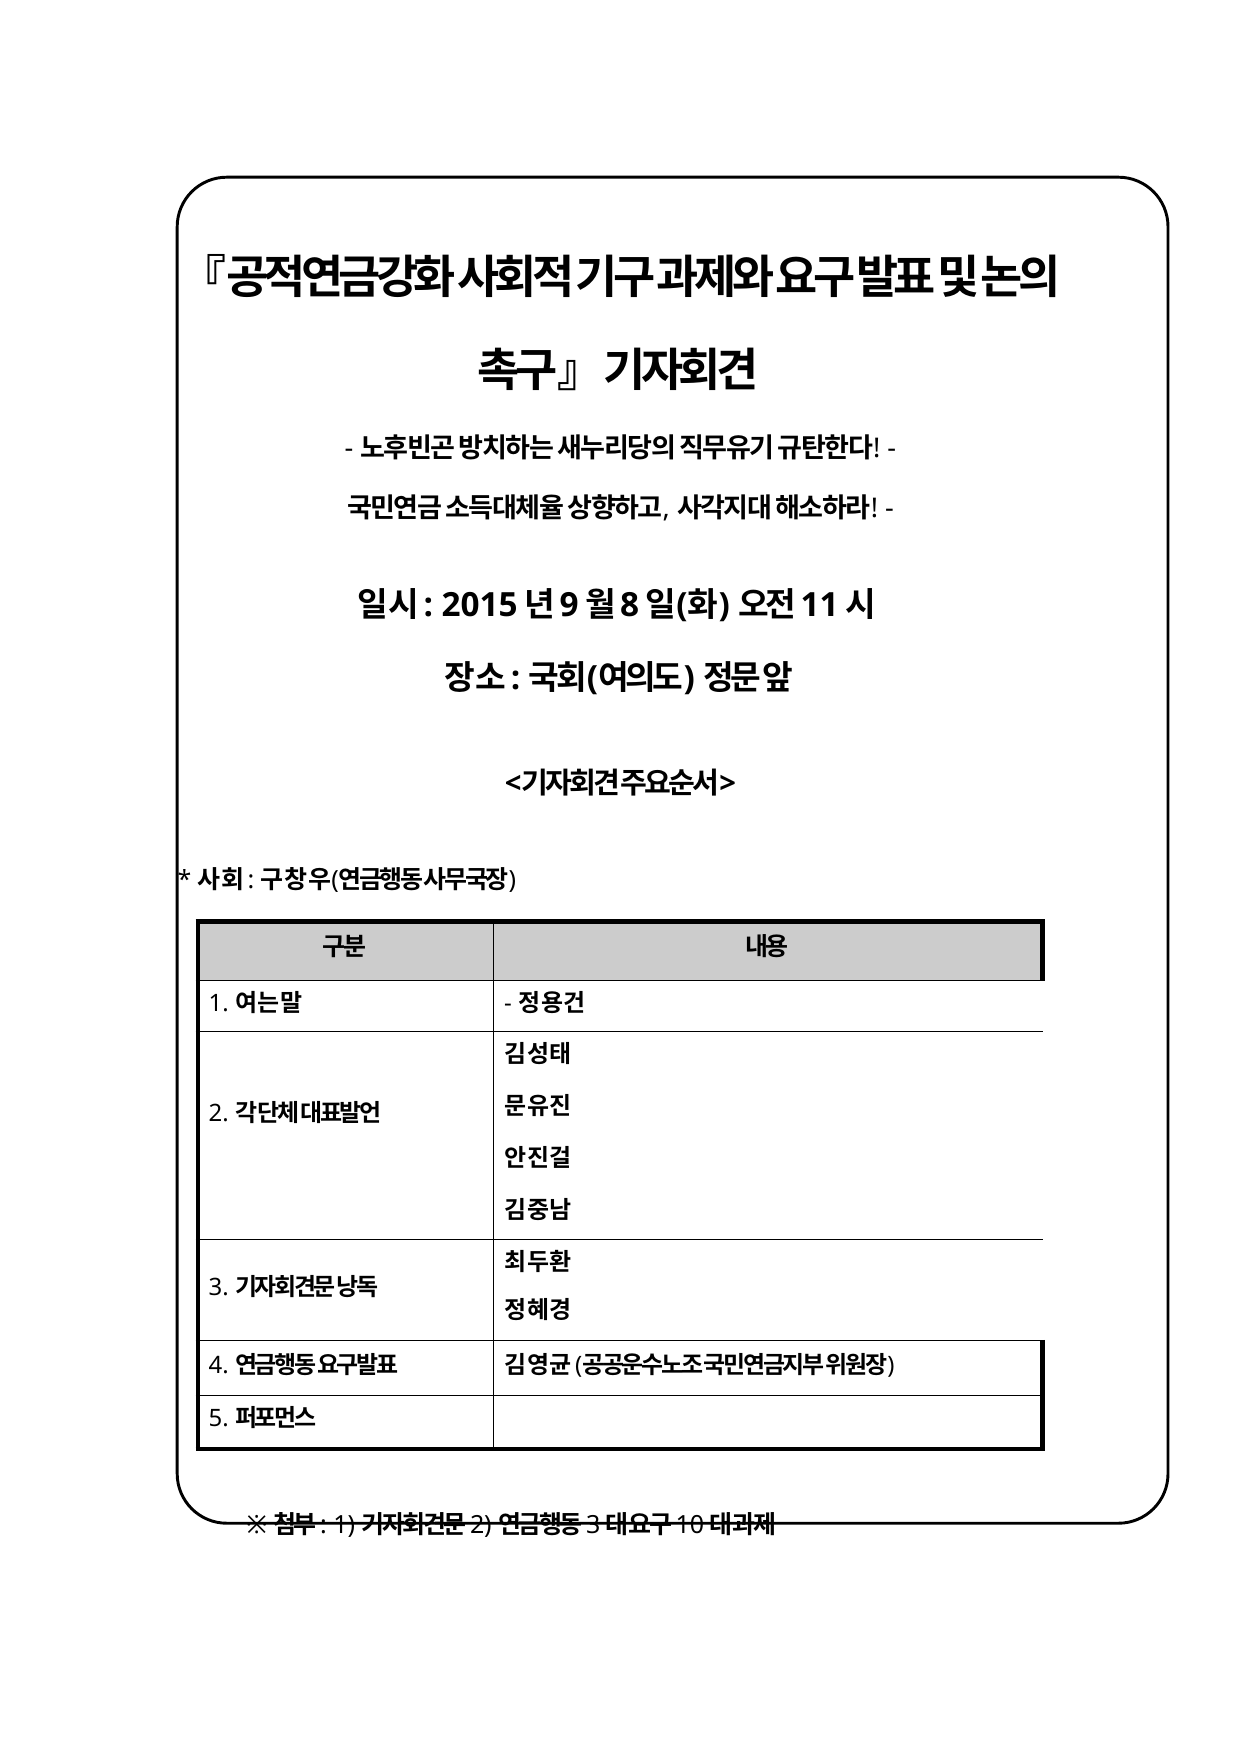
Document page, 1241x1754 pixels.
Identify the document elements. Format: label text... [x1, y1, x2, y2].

text 장 소 : 국회(여의도) 정문 앞 [179, 651, 1063, 699]
table_cell 안 진 걸 [494, 1135, 1042, 1187]
text 일 시 : 2015년 9월 8일(화) 오전 11시 [179, 578, 1063, 627]
table_header 구분 [200, 924, 493, 980]
text 『공적연금강화 사회적 기구 과제와 요구 발표 및 논의 촉구』기자회견 [179, 241, 1063, 400]
text ※ 첨부 : 1) 기자회견문 2) 연금행동 3대 요구 10대 과제 [246, 1505, 1063, 1521]
table_cell 2. 각 단체 대표발언 [200, 1032, 493, 1239]
text ※ 첨부 : 1) 기자회견문 2) 연금행동 3대 요구 10대 과제 [246, 1525, 1063, 1541]
table_cell 김 중 남 [494, 1187, 1042, 1239]
table_cell - 정 용 건 [494, 981, 1042, 1031]
table_cell 1. 여 는 말 [200, 981, 493, 1031]
table_cell 김 영 균 (공공운수노조 국민연금지부 위원장) [494, 1341, 1040, 1395]
table_cell 최 두 환 정 혜 경 [494, 1240, 1042, 1340]
table_cell 3. 기자회견문 낭독 [200, 1240, 493, 1340]
table_cell [494, 1396, 1040, 1447]
table_cell 4. 연금행동 요구발표 [200, 1341, 493, 1395]
table_header 내용 [494, 924, 1040, 980]
table_cell 김 성 태 [494, 1032, 1042, 1083]
table_cell 문 유 진 [494, 1083, 1042, 1135]
text - 노후빈곤 방치하는 새누리당의 직무유기 규탄한다! - [179, 426, 1063, 466]
text * 사 회 : 구 창 우(연금행동 사무국장) [179, 859, 1063, 895]
text 국민연금 소득대체율 상향하고, 사각지대 해소하라! - [179, 486, 1063, 525]
text <기자회견 주요순서> [179, 759, 1063, 802]
table_cell 5. 퍼포먼스 [200, 1396, 493, 1447]
